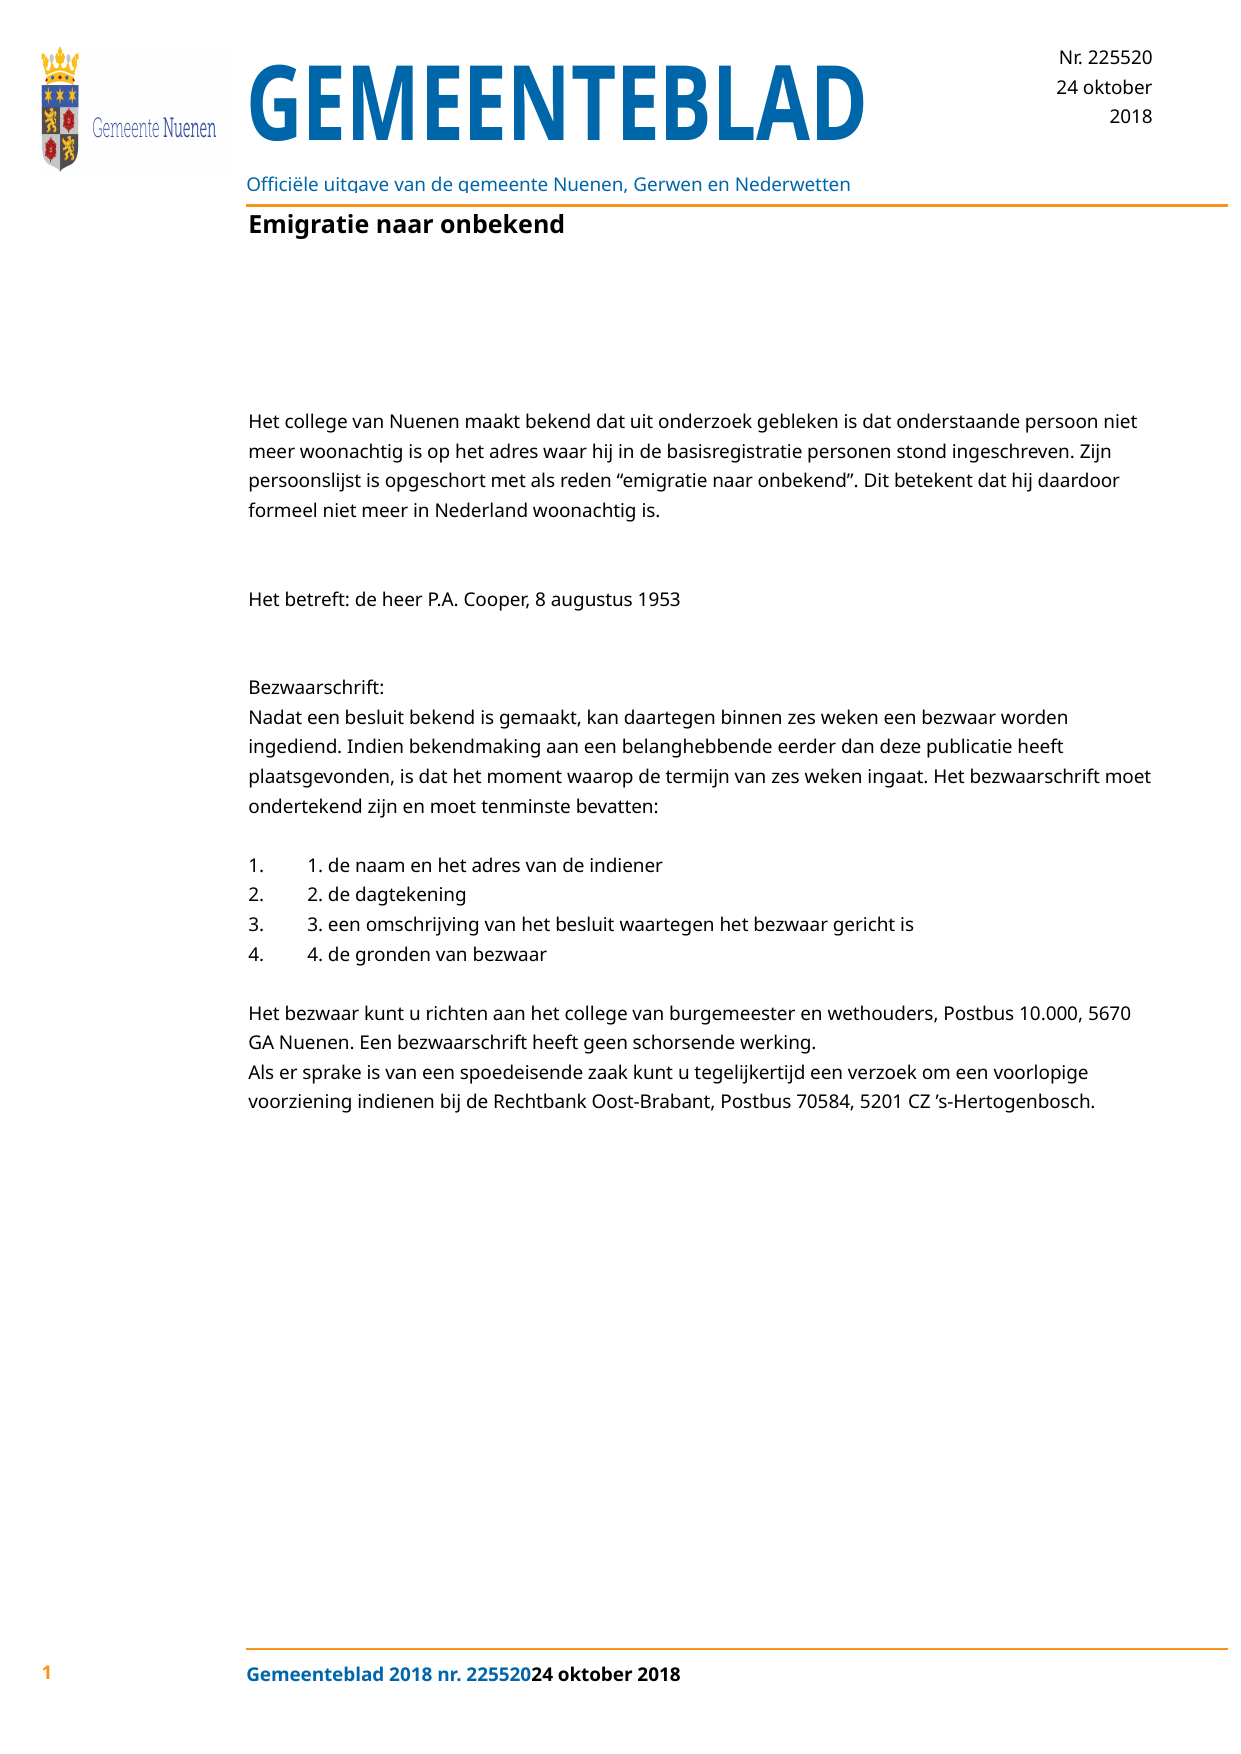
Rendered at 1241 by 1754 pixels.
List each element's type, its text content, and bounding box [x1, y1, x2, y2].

picture [41, 47, 231, 172]
text Nadat een besluit bekend is gemaakt, kan daartegen binnen zes weken een bezwaar worden ingediend. Indien bekendmaking aan een belanghebbende eerder dan deze publicatie heeft plaatsgevonden, is dat het moment waarop de termijn van zes weken ingaat. Het bezwaarschrift moet ondertekend zijn en moet tenminste bevatten: [248, 704, 1152, 819]
list 2. de dagtekening [248, 882, 1152, 907]
list 3. een omschrijving van het besluit waartegen het bezwaar gericht is [248, 911, 1152, 937]
text Emigratie naar onbekend [248, 207, 1152, 241]
text Het bezwaar kunt u richten aan het college van burgemeester en wethouders, Postbus 10.000, 5670 GA Nuenen. Een bezwaarschrift heeft geen schorsende werking. [248, 1000, 1152, 1055]
text Het betreft: de heer P.A. Cooper, 8 augustus 1953 [248, 586, 1152, 612]
text Bezwaarschrift: [248, 674, 1152, 700]
text Het college van Nuenen maakt bekend dat uit onderzoek gebleken is dat onderstaande persoon niet meer woonachtig is op het adres waar hij in de basisregistratie personen stond ingeschreven. Zijn persoonslijst is opgeschort met als reden “emigratie naar onbekend”. Dit betekent dat hij daardoor formeel niet meer in Nederland woonachtig is. [248, 408, 1152, 523]
list 4. de gronden van bezwaar [248, 941, 1152, 967]
list 1. de naam en het adres van de indiener [248, 852, 1152, 878]
text Als er sprake is van een spoedeisende zaak kunt u tegelijkertijd een verzoek om een voorlopige voorziening indienen bij de Rechtbank Oost-Brabant, Postbus 70584, 5201 CZ ’s-Hertogenbosch. [248, 1059, 1152, 1114]
